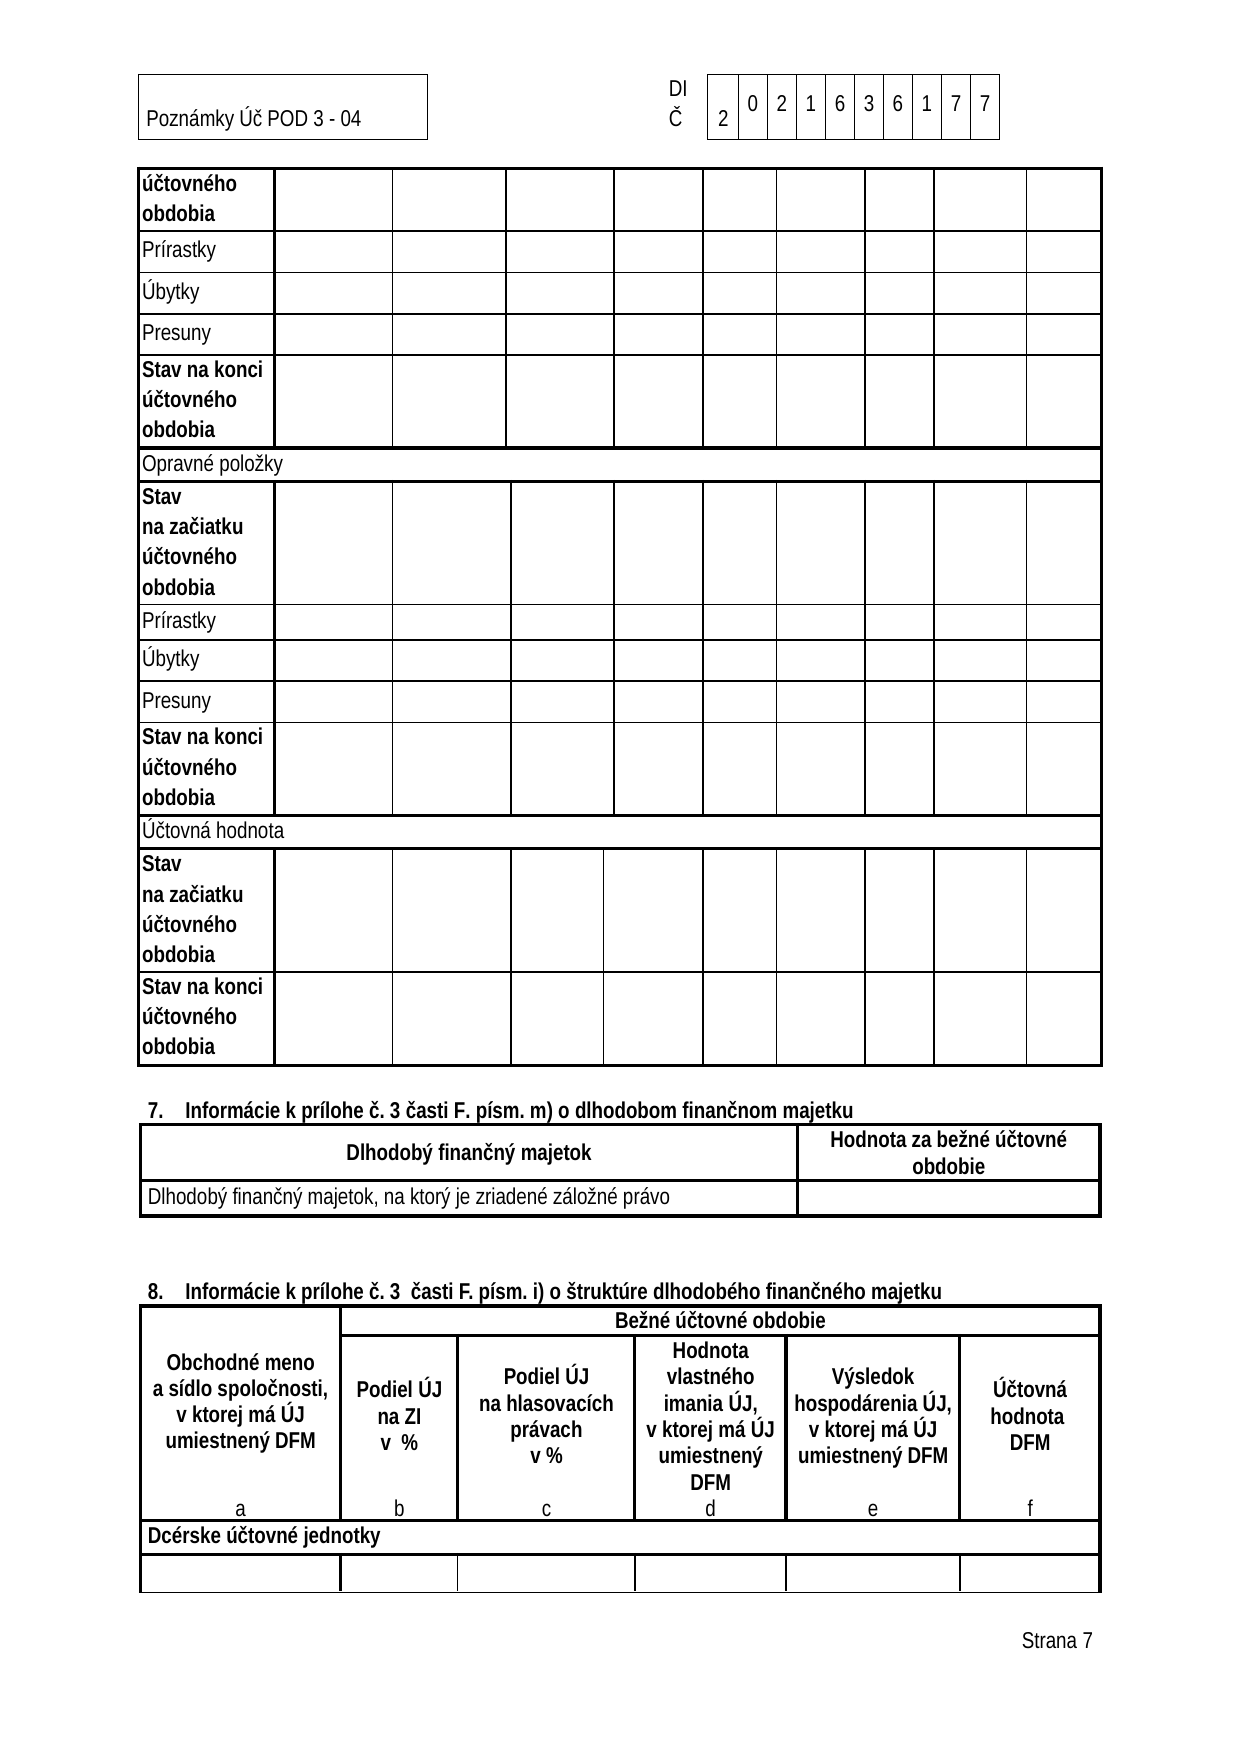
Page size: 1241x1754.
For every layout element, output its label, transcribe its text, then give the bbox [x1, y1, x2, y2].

table_cell Stav na začiatku účtovného obdobia [140, 850, 273, 971]
table_cell [935, 273, 1026, 313]
table_cell [276, 356, 392, 446]
table_cell [866, 723, 933, 814]
table_cell [276, 170, 392, 230]
table_cell [777, 232, 864, 271]
table_cell [615, 483, 702, 604]
table_cell [1027, 356, 1100, 446]
table_cell [866, 641, 933, 680]
table_cell Úbytky [140, 641, 273, 680]
table_cell [704, 232, 776, 271]
table_cell [512, 723, 613, 814]
table_cell [704, 273, 776, 313]
table_cell [777, 356, 864, 446]
table_cell [142, 1556, 339, 1591]
table_cell [799, 1182, 1098, 1214]
table_cell [615, 641, 702, 680]
table_cell [393, 273, 505, 313]
table_cell [276, 641, 392, 680]
table_cell f [961, 1495, 1098, 1519]
table_cell [866, 273, 933, 313]
table_cell [276, 723, 392, 814]
table_cell [1027, 605, 1100, 639]
table_cell [935, 315, 1026, 354]
table_cell [507, 356, 613, 446]
table_cell [935, 682, 1026, 722]
table_cell Účtovná hodnota DFM [961, 1337, 1098, 1495]
table_cell b [342, 1495, 456, 1519]
table_cell [393, 850, 510, 971]
table_cell [393, 232, 505, 271]
table_cell [276, 483, 392, 604]
table_cell [276, 315, 392, 354]
table_cell [777, 605, 864, 639]
table_cell [276, 973, 392, 1063]
table_header Dlhodobý finančný majetok [142, 1126, 796, 1179]
table_cell [704, 605, 776, 639]
table_cell a [142, 1495, 339, 1519]
table_header Bežné účtovné obdobie [342, 1308, 1098, 1334]
table_cell [507, 170, 613, 230]
table_cell [777, 315, 864, 354]
table_cell [866, 850, 933, 971]
table_cell [393, 973, 510, 1063]
table_cell [704, 850, 776, 971]
table_header Obchodné meno a sídlo spoločnosti, v ktorej má ÚJ umiestnený DFM [142, 1308, 339, 1495]
table_cell [777, 641, 864, 680]
table_cell Podiel ÚJ na hlasovacích právach v % [459, 1337, 633, 1495]
table_cell [704, 170, 776, 230]
table_cell [512, 483, 613, 604]
table_cell [276, 273, 392, 313]
table_cell [777, 723, 864, 814]
table_header Hodnota za bežné účtovné obdobie [799, 1126, 1098, 1179]
table_cell účtovného obdobia [140, 170, 273, 230]
table_cell c [459, 1495, 633, 1519]
table_cell [615, 170, 702, 230]
table_cell [935, 232, 1026, 271]
table_cell [512, 682, 613, 722]
table_cell [1027, 641, 1100, 680]
table_cell [512, 973, 603, 1063]
table_cell [276, 605, 392, 639]
table_cell [777, 682, 864, 722]
table_cell [393, 170, 505, 230]
table_cell [615, 682, 702, 722]
table_cell [935, 973, 1026, 1063]
table_cell [507, 232, 613, 271]
table_cell [1027, 170, 1100, 230]
table_cell [866, 682, 933, 722]
table_cell [393, 682, 510, 722]
table_cell [935, 850, 1026, 971]
table_cell Úbytky [140, 273, 273, 313]
table_cell Účtovná hodnota [140, 817, 1100, 847]
table_cell [704, 641, 776, 680]
table_cell [512, 605, 613, 639]
table_cell [704, 723, 776, 814]
table_cell [393, 483, 510, 604]
table_cell Prírastky [140, 232, 273, 271]
table_cell [604, 850, 702, 971]
table_cell [704, 483, 776, 604]
table_cell [935, 170, 1026, 230]
table_cell [961, 1556, 1098, 1591]
table_cell [393, 356, 505, 446]
table_cell [276, 850, 392, 971]
table_cell [935, 605, 1026, 639]
table_cell [704, 682, 776, 722]
table_cell [1027, 273, 1100, 313]
table_cell [777, 973, 864, 1063]
table_cell Dlhodobý finančný majetok, na ktorý je zriadené záložné právo [142, 1182, 796, 1214]
table_cell [393, 605, 510, 639]
table_cell [615, 356, 702, 446]
table_cell [507, 273, 613, 313]
table_cell [458, 1556, 634, 1591]
table_cell [777, 850, 864, 971]
table_cell [1027, 973, 1100, 1063]
table_cell [866, 170, 933, 230]
table_cell [393, 315, 505, 354]
table_cell [342, 1556, 457, 1591]
table_cell [615, 232, 702, 271]
table_cell [1027, 682, 1100, 722]
table_cell [787, 1556, 959, 1591]
table_cell [866, 483, 933, 604]
table_cell [935, 483, 1026, 604]
table_cell [935, 356, 1026, 446]
table_cell [1027, 315, 1100, 354]
table_cell Podiel ÚJ na ZI v % [342, 1337, 456, 1495]
table_cell [512, 641, 613, 680]
table_cell Hodnota vlastného imania ÚJ, v ktorej má ÚJ umiestnený DFM [636, 1337, 784, 1495]
table_cell [704, 356, 776, 446]
table_cell [393, 723, 510, 814]
table_cell Stav na konci účtovného obdobia [140, 973, 273, 1063]
table_cell [1027, 723, 1100, 814]
table_cell [393, 641, 510, 680]
table_cell [276, 232, 392, 271]
table_cell [1027, 850, 1100, 971]
table_cell d [636, 1495, 784, 1519]
table_cell [866, 232, 933, 271]
table_cell [866, 356, 933, 446]
table_cell [935, 641, 1026, 680]
table_cell [276, 682, 392, 722]
table_cell Opravné položky [140, 450, 1100, 480]
table_cell Stav na konci účtovného obdobia [140, 723, 273, 814]
table_cell [604, 973, 702, 1063]
table_cell [512, 850, 603, 971]
table_cell Prírastky [140, 605, 273, 639]
table_cell [615, 315, 702, 354]
table_cell [704, 315, 776, 354]
table_cell e [788, 1495, 958, 1519]
title Informácie k prílohe č. 3 časti F. písm. m) o dlhodobom finančnom majetku [148, 1097, 1093, 1123]
table_cell [866, 605, 933, 639]
table_cell Presuny [140, 315, 273, 354]
table_cell [615, 273, 702, 313]
table_cell [777, 273, 864, 313]
table_cell Stav na začiatku účtovného obdobia [140, 483, 273, 604]
title Informácie k prílohe č. 3 časti F. písm. i) o štruktúre dlhodobého finančného majetku [148, 1278, 1093, 1304]
table_cell [1027, 232, 1100, 271]
table_cell Dcérske účtovné jednotky [142, 1522, 1098, 1553]
table_cell Výsledok hospodárenia ÚJ, v ktorej má ÚJ umiestnený DFM [788, 1337, 958, 1495]
table_cell [704, 973, 776, 1063]
table_cell [615, 605, 702, 639]
table_cell [507, 315, 613, 354]
table_cell Presuny [140, 682, 273, 722]
table_cell [615, 723, 702, 814]
table_cell [777, 170, 864, 230]
table_cell Stav na konci účtovného obdobia [140, 356, 273, 446]
table_cell [636, 1556, 785, 1591]
table_cell [866, 973, 933, 1063]
table_cell [1027, 483, 1100, 604]
table_cell [935, 723, 1026, 814]
table_cell [777, 483, 864, 604]
table_cell [866, 315, 933, 354]
